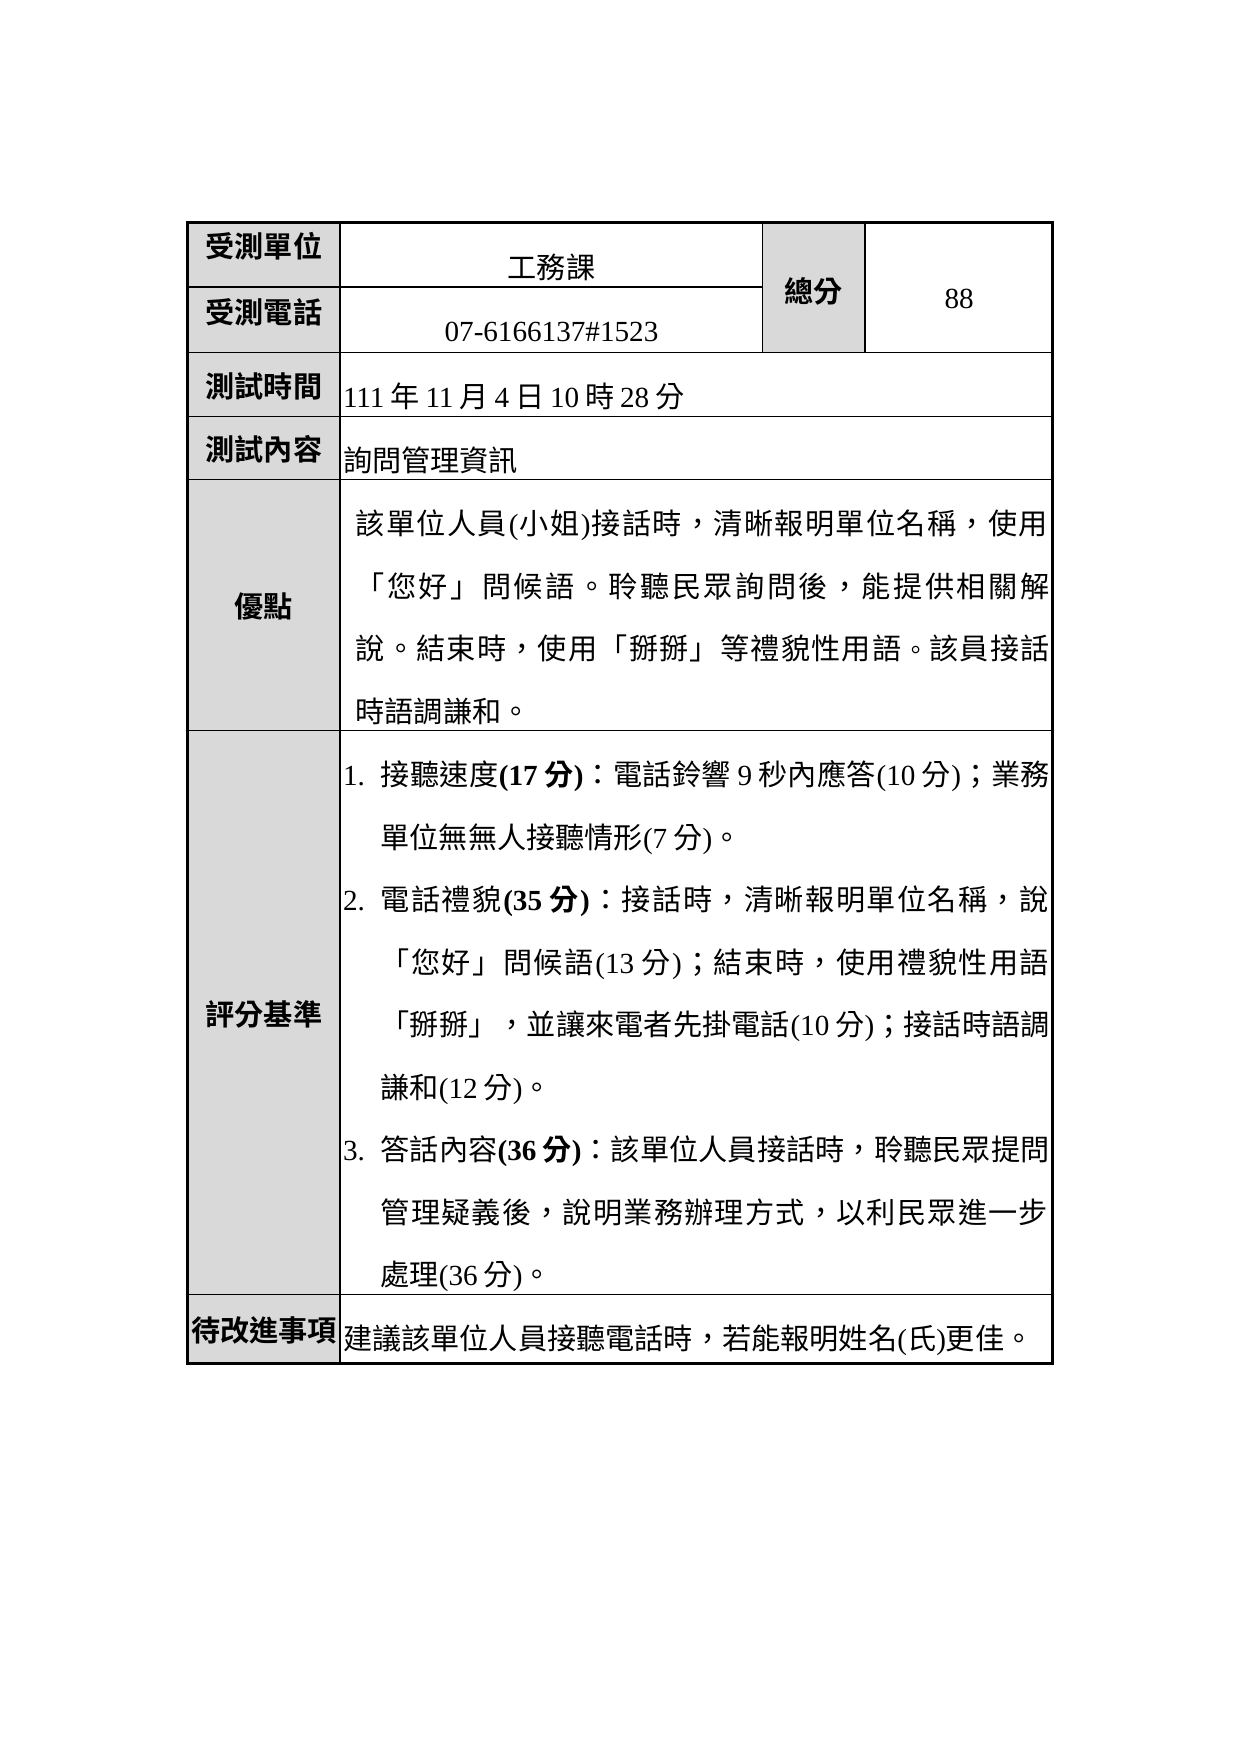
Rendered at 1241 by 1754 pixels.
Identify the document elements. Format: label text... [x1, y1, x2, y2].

table_cell 測試時間 [189, 353, 339, 416]
table_cell 測試內容 [189, 417, 339, 479]
table_cell 該單位人員(小姐)接話時，清晰報明單位名稱，使用「您好」問候語。聆聽民眾詢問後，能提供相關解說。結束時，使用「掰掰」等禮貌性用語。該員接話時語調謙和。 [341, 480, 1051, 730]
table_header 總分 [763, 224, 864, 352]
table_cell 07-6166137#1523 [341, 288, 762, 352]
table_cell 建議該單位人員接聽電話時，若能報明姓名(氏)更佳。 [341, 1295, 1051, 1362]
table_cell 待改進事項 [189, 1295, 339, 1362]
table_cell 詢問管理資訊 [341, 417, 1051, 479]
table_cell 111年11月4日10時28分 [341, 353, 1051, 416]
table_cell 受測電話 [189, 288, 339, 352]
table_cell 優點 [189, 480, 339, 730]
table_header 受測單位 [189, 224, 339, 286]
table_header 工務課 [341, 224, 762, 286]
table_header 88 [866, 224, 1051, 352]
table_cell 評分基準 [189, 731, 339, 1294]
table_cell 接聽速度(17分)：電話鈴響9秒內應答(10分)；業務單位無無人接聽情形(7分)。 電話禮貌(35分)：接話時，清晰報明單位名稱，說「您好」問候語(13分)；結束時，使用禮貌性用語「掰掰」，並讓來電者先掛電話(10分)；接話時語調謙和(12分)。 答話內容(36分)：該單位人員接話時，聆聽民眾提問管理疑義後，說明業務辦理方式，以利民眾進一步處理(36分)。 [341, 731, 1051, 1294]
